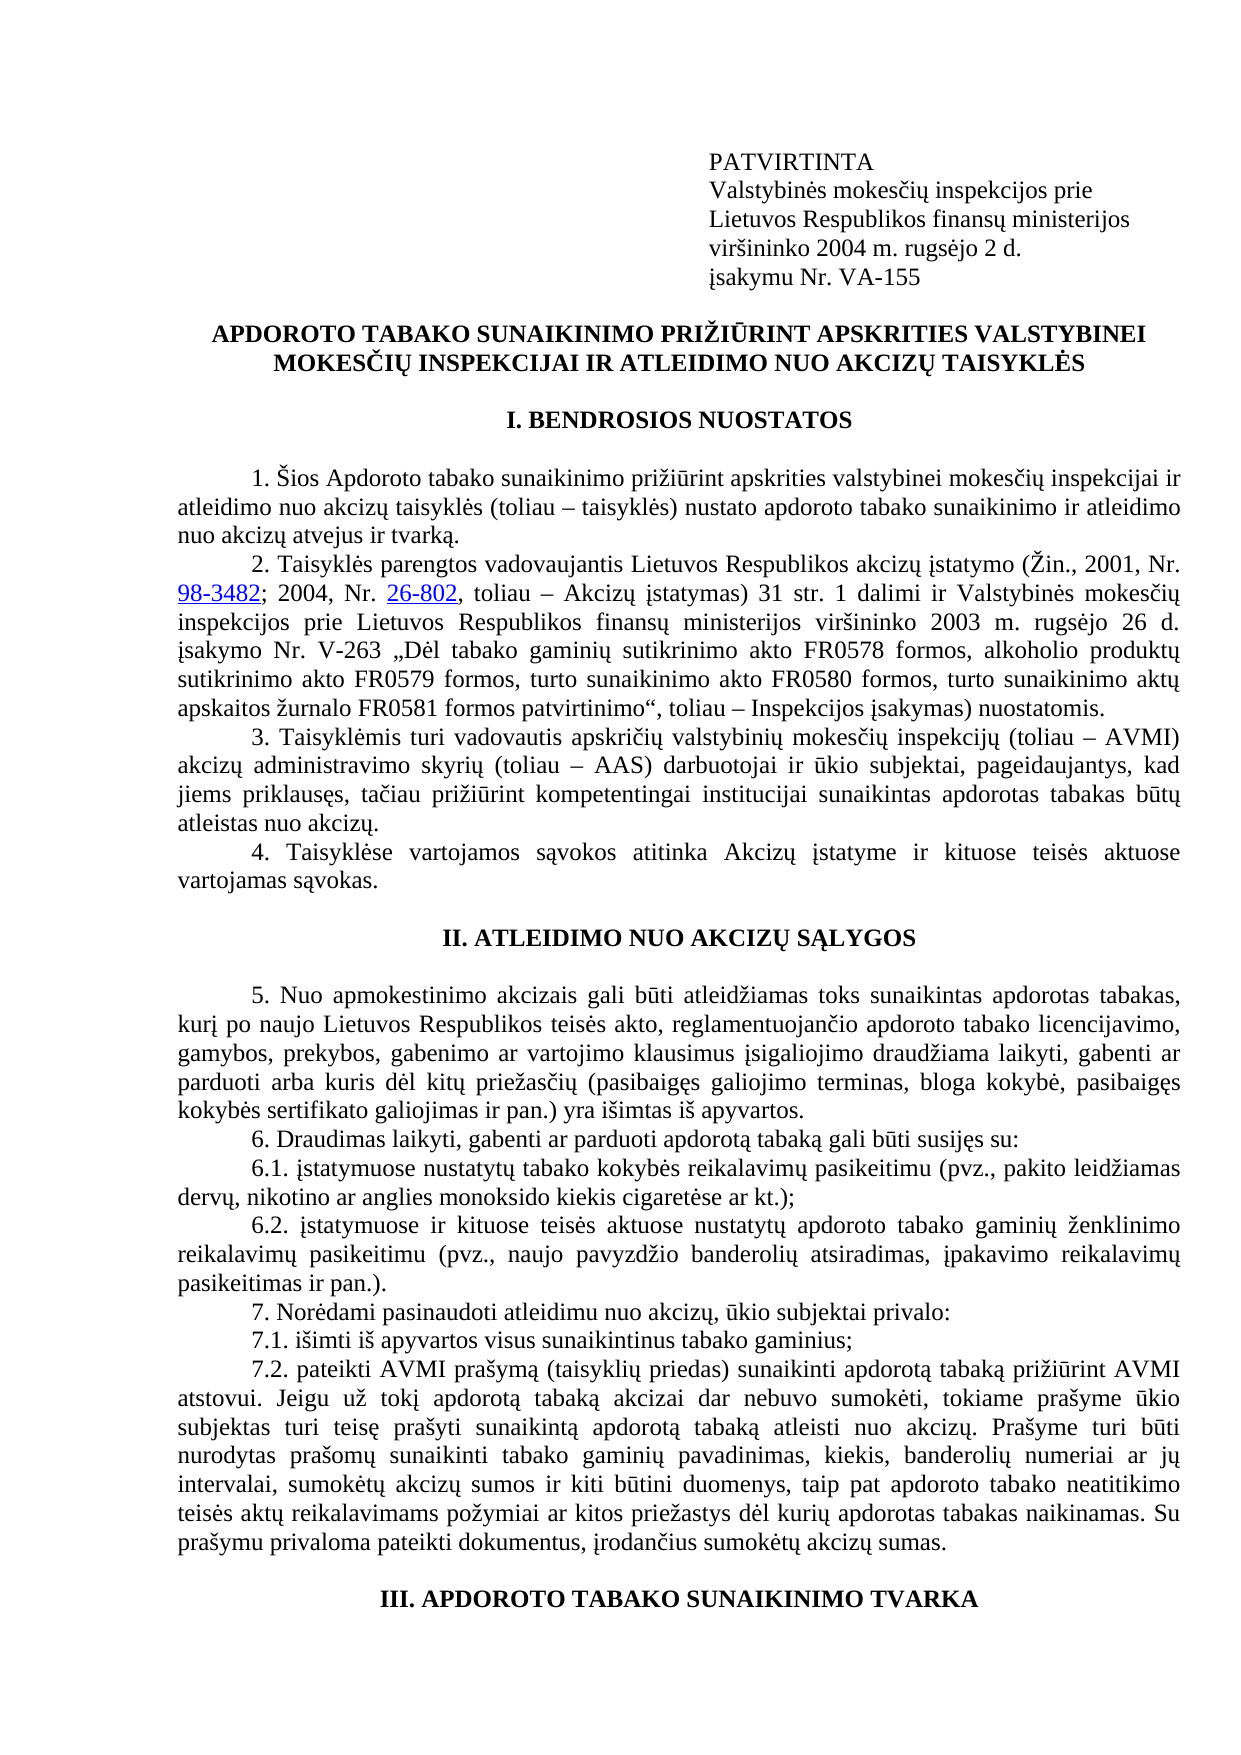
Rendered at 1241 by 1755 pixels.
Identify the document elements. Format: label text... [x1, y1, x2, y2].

text III. APDOROTO TABAKO SUNAIKINIMO TVARKA [177, 1584, 1181, 1613]
text 6. Draudimas laikyti, gabenti ar parduoti apdorotą tabaką gali būti susijęs su: [177, 1124, 1181, 1153]
text 1. Šios Apdoroto tabako sunaikinimo prižiūrint apskrities valstybinei mokesčių inspekcijai ir atleidimo nuo akcizų taisyklės (toliau – taisyklės) nustato apdoroto tabako sunaikinimo ir atleidimo nuo akcizų atvejus ir tvarką. [177, 463, 1181, 549]
text įsakymu Nr. VA-155 [177, 262, 1181, 291]
text 3. Taisyklėmis turi vadovautis apskričių valstybinių mokesčių inspekcijų (toliau – AVMI) akcizų administravimo skyrių (toliau – AAS) darbuotojai ir ūkio subjektai, pageidaujantys, kad jiems priklausęs, tačiau prižiūrint kompetentingai institucijai sunaikintas apdorotas tabakas būtų atleistas nuo akcizų. [177, 722, 1181, 837]
text 5. Nuo apmokestinimo akcizais gali būti atleidžiamas toks sunaikintas apdorotas tabakas, kurį po naujo Lietuvos Respublikos teisės akto, reglamentuojančio apdoroto tabako licencijavimo, gamybos, prekybos, gabenimo ar vartojimo klausimus įsigaliojimo draudžiama laikyti, gabenti ar parduoti arba kuris dėl kitų priežasčių (pasibaigęs galiojimo terminas, bloga kokybė, pasibaigęs kokybės sertifikato galiojimas ir pan.) yra išimtas iš apyvartos. [177, 981, 1181, 1124]
text 6.2. įstatymuose ir kituose teisės aktuose nustatytų apdoroto tabako gaminių ženklinimo reikalavimų pasikeitimu (pvz., naujo pavyzdžio banderolių atsiradimas, įpakavimo reikalavimų pasikeitimas ir pan.). [177, 1211, 1181, 1297]
text I. BENDROSIOS NUOSTATOS [177, 406, 1181, 434]
text II. ATLEIDIMO NUO AKCIZŲ SĄLYGOS [177, 923, 1181, 952]
text APDOROTO TABAKO SUNAIKINIMO PRIŽIŪRINT APSKRITIES VALSTYBINEI MOKESČIŲ INSPEKCIJAI IR ATLEIDIMO NUO AKCIZŲ TAISYKLĖS [177, 319, 1181, 377]
text Lietuvos Respublikos finansų ministerijos [177, 204, 1181, 233]
text 4. Taisyklėse vartojamos sąvokos atitinka Akcizų įstatyme ir kituose teisės aktuose vartojamas sąvokas. [177, 837, 1181, 894]
text 2. Taisyklės parengtos vadovaujantis Lietuvos Respublikos akcizų įstatymo (Žin., 2001, Nr. 98-3482; 2004, Nr. 26-802, toliau – Akcizų įstatymas) 31 str. 1 dalimi ir Valstybinės mokesčių inspekcijos prie Lietuvos Respublikos finansų ministerijos viršininko 2003 m. rugsėjo 26 d. įsakymo Nr. V-263 „Dėl tabako gaminių sutikrinimo akto FR0578 formos, alkoholio produktų sutikrinimo akto FR0579 formos, turto sunaikinimo akto FR0580 formos, turto sunaikinimo aktų apskaitos žurnalo FR0581 formos patvirtinimo“, toliau – Inspekcijos įsakymas) nuostatomis. [177, 549, 1181, 722]
text 6.1. įstatymuose nustatytų tabako kokybės reikalavimų pasikeitimu (pvz., pakito leidžiamas dervų, nikotino ar anglies monoksido kiekis cigaretėse ar kt.); [177, 1153, 1181, 1211]
text 7.1. išimti iš apyvartos visus sunaikintinus tabako gaminius; [177, 1326, 1181, 1354]
text Valstybinės mokesčių inspekcijos prie [177, 176, 1181, 204]
text 7. Norėdami pasinaudoti atleidimu nuo akcizų, ūkio subjektai privalo: [177, 1297, 1181, 1326]
text PATVIRTINTA [177, 147, 1181, 176]
text 7.2. pateikti AVMI prašymą (taisyklių priedas) sunaikinti apdorotą tabaką prižiūrint AVMI atstovui. Jeigu už tokį apdorotą tabaką akcizai dar nebuvo sumokėti, tokiame prašyme ūkio subjektas turi teisę prašyti sunaikintą apdorotą tabaką atleisti nuo akcizų. Prašyme turi būti nurodytas prašomų sunaikinti tabako gaminių pavadinimas, kiekis, banderolių numeriai ar jų intervalai, sumokėtų akcizų sumos ir kiti būtini duomenys, taip pat apdoroto tabako neatitikimo teisės aktų reikalavimams požymiai ar kitos priežastys dėl kurių apdorotas tabakas naikinamas. Su prašymu privaloma pateikti dokumentus, įrodančius sumokėtų akcizų sumas. [177, 1354, 1181, 1556]
text viršininko 2004 m. rugsėjo 2 d. [177, 233, 1181, 262]
